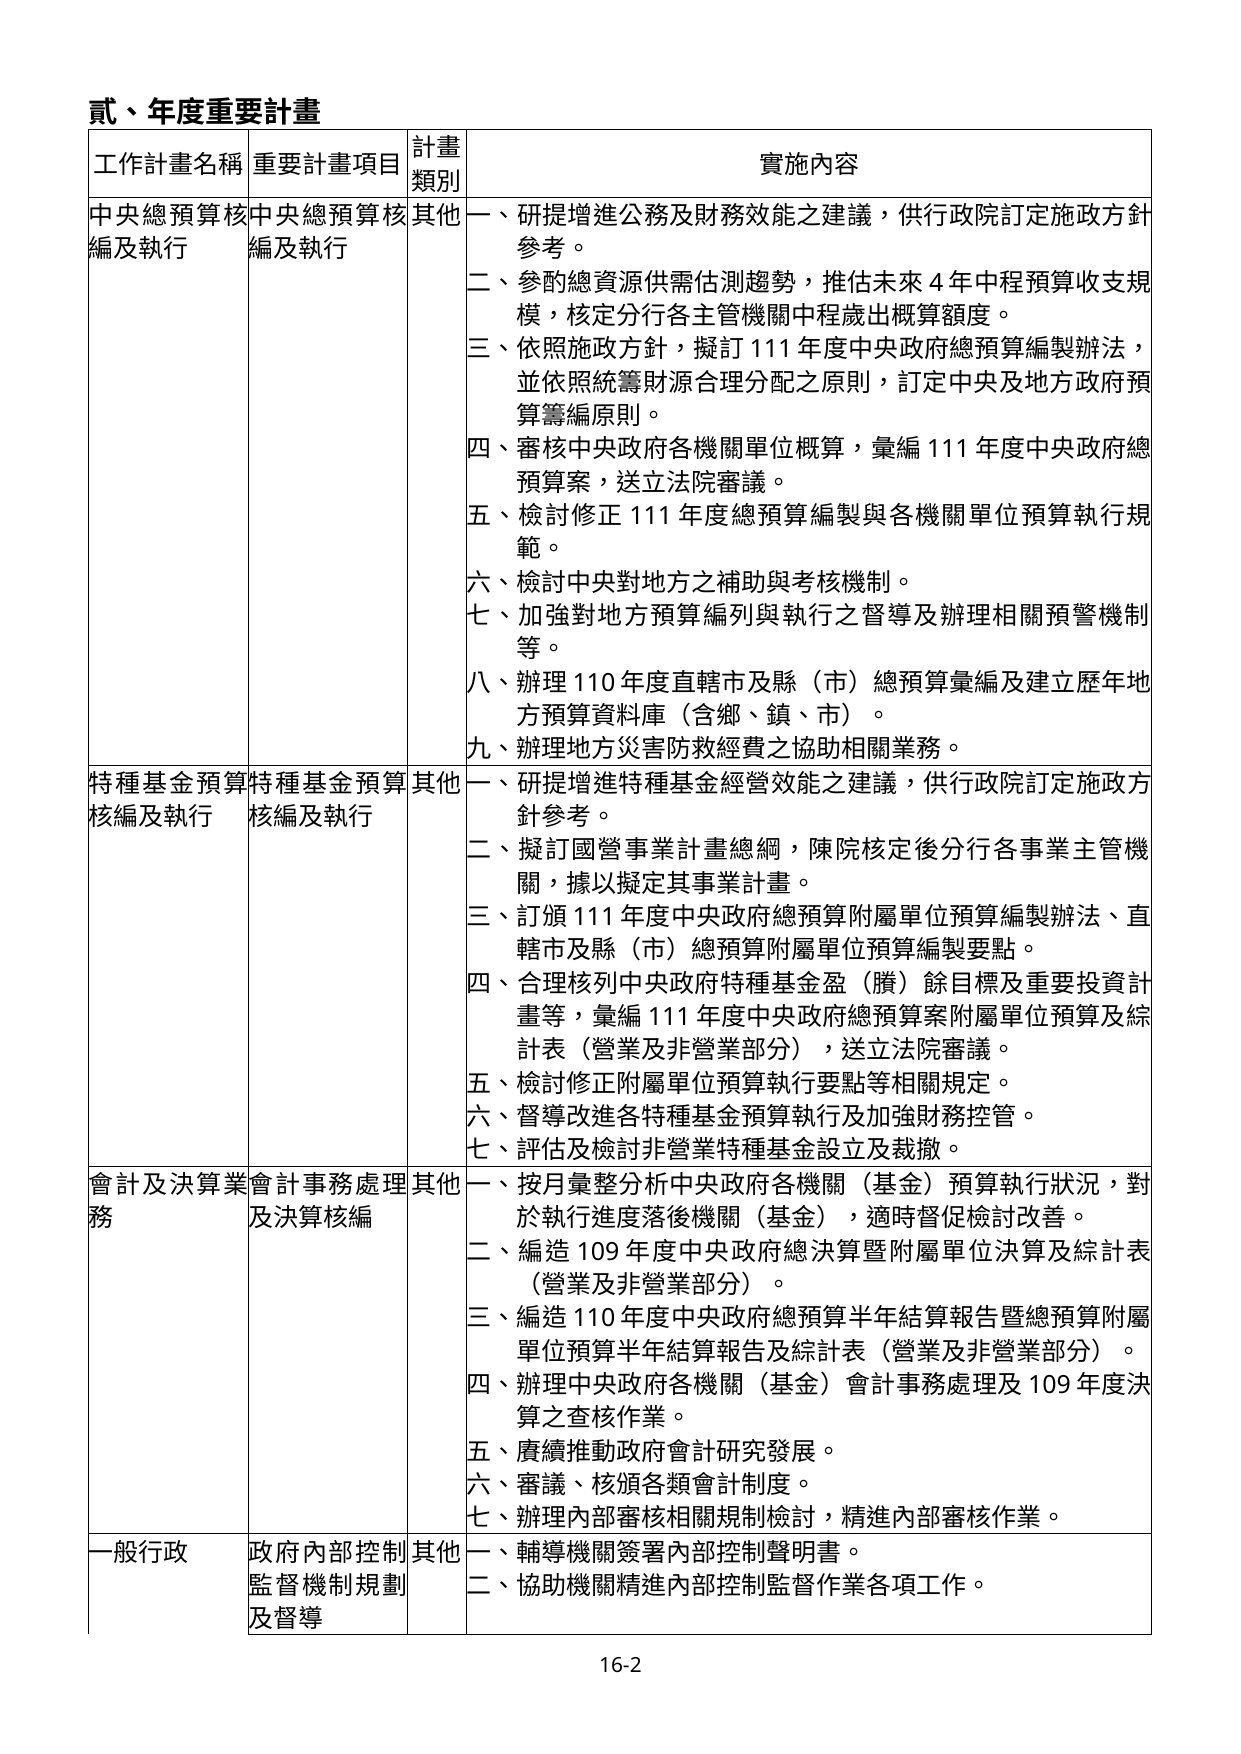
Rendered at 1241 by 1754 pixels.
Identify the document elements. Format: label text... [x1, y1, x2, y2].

table_header 計畫類別 [408, 130, 466, 197]
table_cell 特種基金預算核編及執行 [89, 766, 248, 1166]
table_cell 一、研提增進特種基金經營效能之建議，供行政院訂定施政方針參考。 二、擬訂國營事業計畫總綱，陳院核定後分行各事業主管機關，據以擬定其事業計畫。 三、訂頒111年度中央政府總預算附屬單位預算編製辦法、直轄市及縣（市）總預算附屬單位預算編製要點。 四、合理核列中央政府特種基金盈（賸）餘目標及重要投資計畫等，彙編111年度中央政府總預算案附屬單位預算及綜計表（營業及非營業部分），送立法院審議。 五、檢討修正附屬單位預算執行要點等相關規定。 六、督導改進各特種基金預算執行及加強財務控管。 七、評估及檢討非營業特種基金設立及裁撤。 [467, 766, 1151, 1166]
table_header 重要計畫項目 [249, 130, 407, 197]
table_cell 其他 [408, 198, 466, 764]
text 貳、年度重要計畫 [88, 96, 1152, 129]
table_cell 一般行政 [89, 1534, 248, 1634]
table_cell 政府內部控制監督機制規劃及督導 [249, 1534, 407, 1634]
table_cell 會計及決算業務 [89, 1167, 248, 1533]
table_header 實施內容 [467, 130, 1151, 197]
table_cell 其他 [408, 1167, 466, 1533]
table_header 工作計畫名稱 [89, 130, 248, 197]
table_cell 特種基金預算核編及執行 [249, 766, 407, 1166]
table_cell 一、輔導機關簽署內部控制聲明書。 二、協助機關精進內部控制監督作業各項工作。 [467, 1534, 1151, 1634]
table_cell 其他 [408, 1534, 466, 1634]
table_cell 一、按月彙整分析中央政府各機關（基金）預算執行狀況，對於執行進度落後機關（基金），適時督促檢討改善。 二、編造109年度中央政府總決算暨附屬單位決算及綜計表（營業及非營業部分）。 三、編造110年度中央政府總預算半年結算報告暨總預算附屬單位預算半年結算報告及綜計表（營業及非營業部分）。 四、辦理中央政府各機關（基金）會計事務處理及109年度決算之查核作業。 五、賡續推動政府會計研究發展。 六、審議、核頒各類會計制度。 七、辦理內部審核相關規制檢討，精進內部審核作業。 [467, 1167, 1151, 1533]
table_cell 其他 [408, 766, 466, 1166]
table_cell 中央總預算核編及執行 [89, 198, 248, 764]
table_cell 會計事務處理及決算核編 [249, 1167, 407, 1533]
table_cell 一、研提增進公務及財務效能之建議，供行政院訂定施政方針參考。 二、參酌總資源供需估測趨勢，推估未來4年中程預算收支規模，核定分行各主管機關中程歲出概算額度。 三、依照施政方針，擬訂111年度中央政府總預算編製辦法，並依照統籌財源合理分配之原則，訂定中央及地方政府預算籌編原則。 四、審核中央政府各機關單位概算，彙編111年度中央政府總預算案，送立法院審議。 五、檢討修正111年度總預算編製與各機關單位預算執行規範。 六、檢討中央對地方之補助與考核機制。 七、加強對地方預算編列與執行之督導及辦理相關預警機制等。 八、辦理110年度直轄市及縣（市）總預算彙編及建立歷年地方預算資料庫（含鄉、鎮、市）。 九、辦理地方災害防救經費之協助相關業務。 [467, 198, 1151, 764]
table_cell 中央總預算核編及執行 [249, 198, 407, 764]
